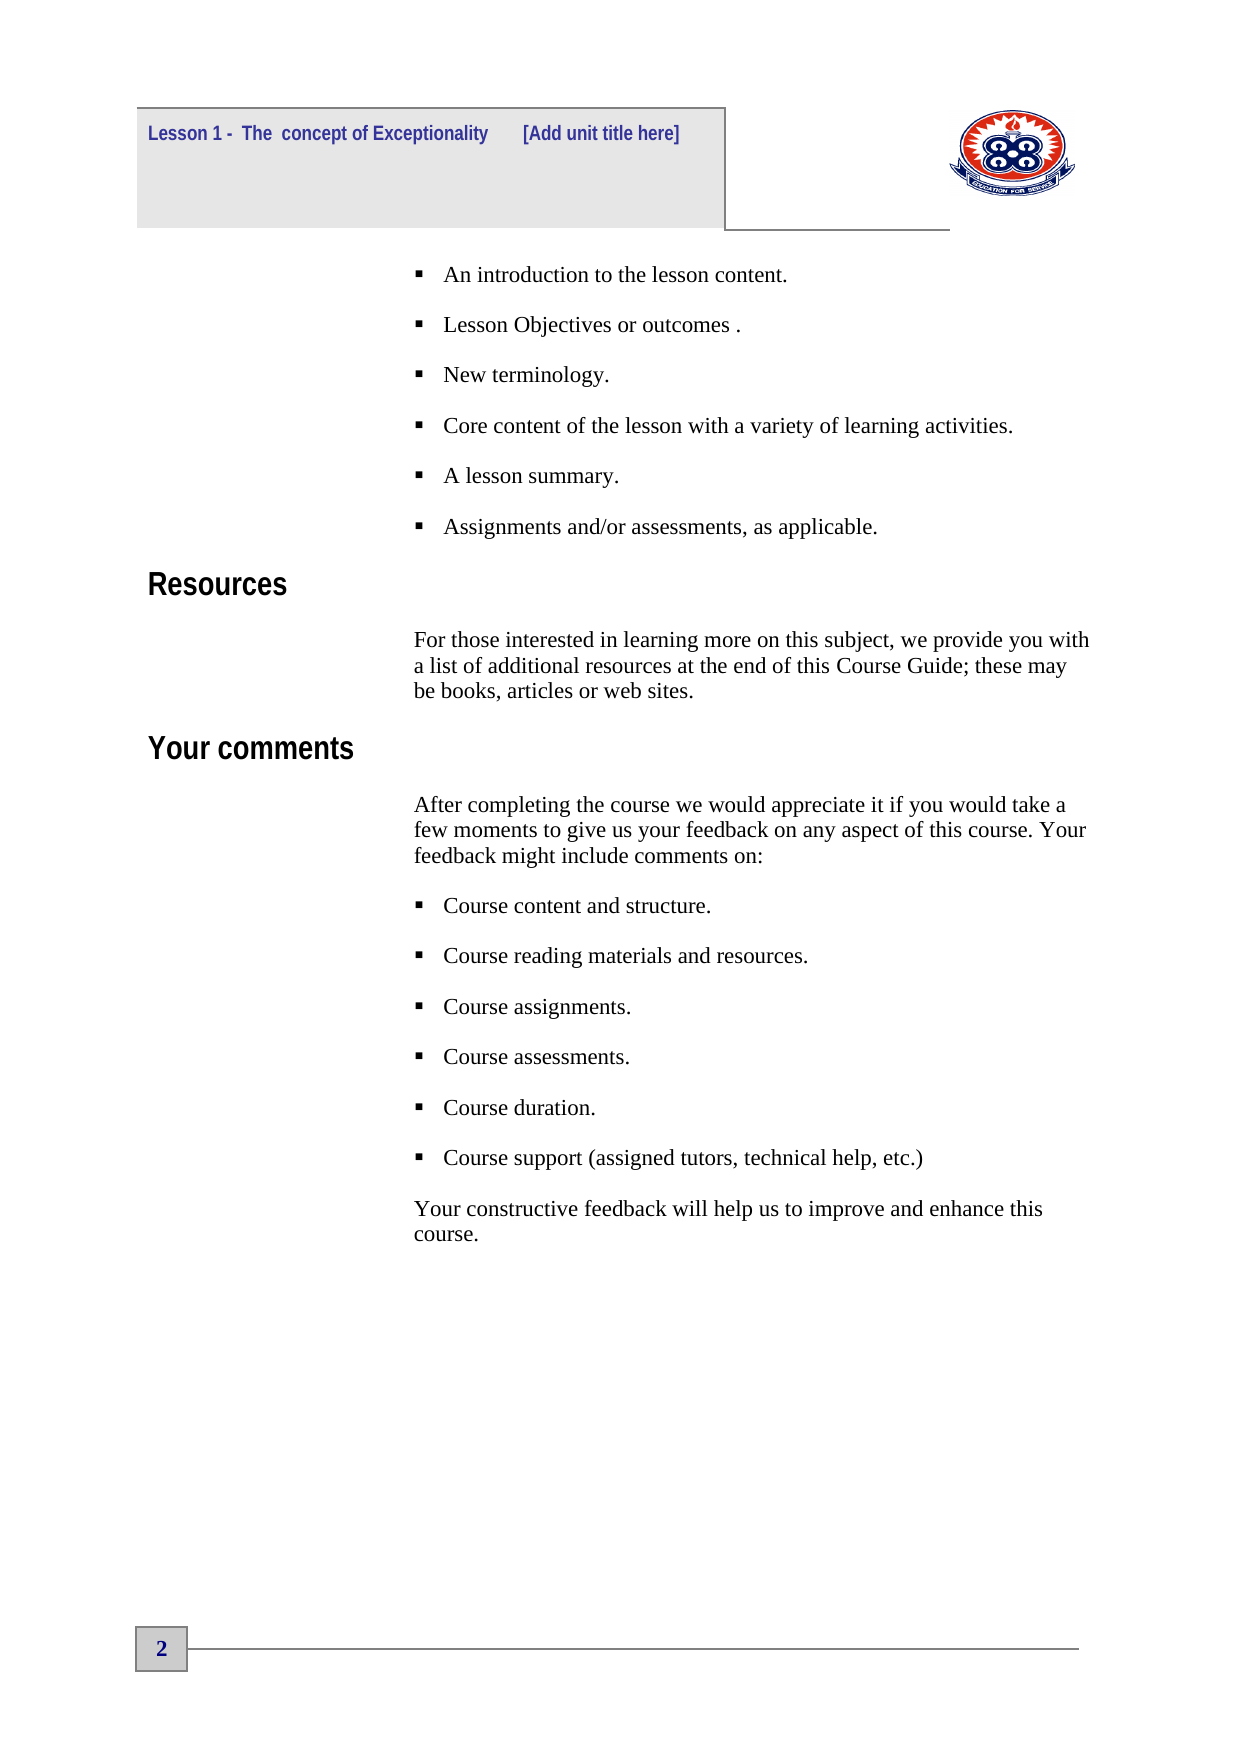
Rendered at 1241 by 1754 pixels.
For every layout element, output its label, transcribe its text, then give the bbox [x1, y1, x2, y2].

list Core content of the lesson with a variety of learning activities. [413, 413, 1092, 438]
list Course assessments. [413, 1044, 1092, 1070]
list A lesson summary. [413, 463, 1092, 489]
text For those interested in learning more on this subject, we provide you with a list of additional resources at the end of this Course Guide; these may be books, articles or web sites. [413, 627, 1092, 704]
list Lesson Objectives or outcomes . [413, 312, 1092, 337]
text Your constructive feedback will help us to improve and enhance this course. [413, 1196, 1092, 1246]
list Course duration. [413, 1095, 1092, 1120]
list Course support (assigned tutors, technical help, etc.) [413, 1145, 1092, 1171]
list New terminology. [413, 362, 1092, 388]
list Course reading materials and resources. [413, 943, 1092, 969]
text Resources [148, 564, 1092, 602]
list Course assignments. [413, 994, 1092, 1019]
list Course content and structure. [413, 893, 1092, 918]
text Your comments [148, 729, 1092, 767]
text After completing the course we would appreciate it if you would take a few moments to give us your feedback on any aspect of this course. Your feedback might include comments on: [413, 792, 1092, 868]
list Assignments and/or assessments, as applicable. [413, 514, 1092, 539]
list An introduction to the lesson content. [413, 177, 1092, 287]
picture [949, 110, 1075, 196]
